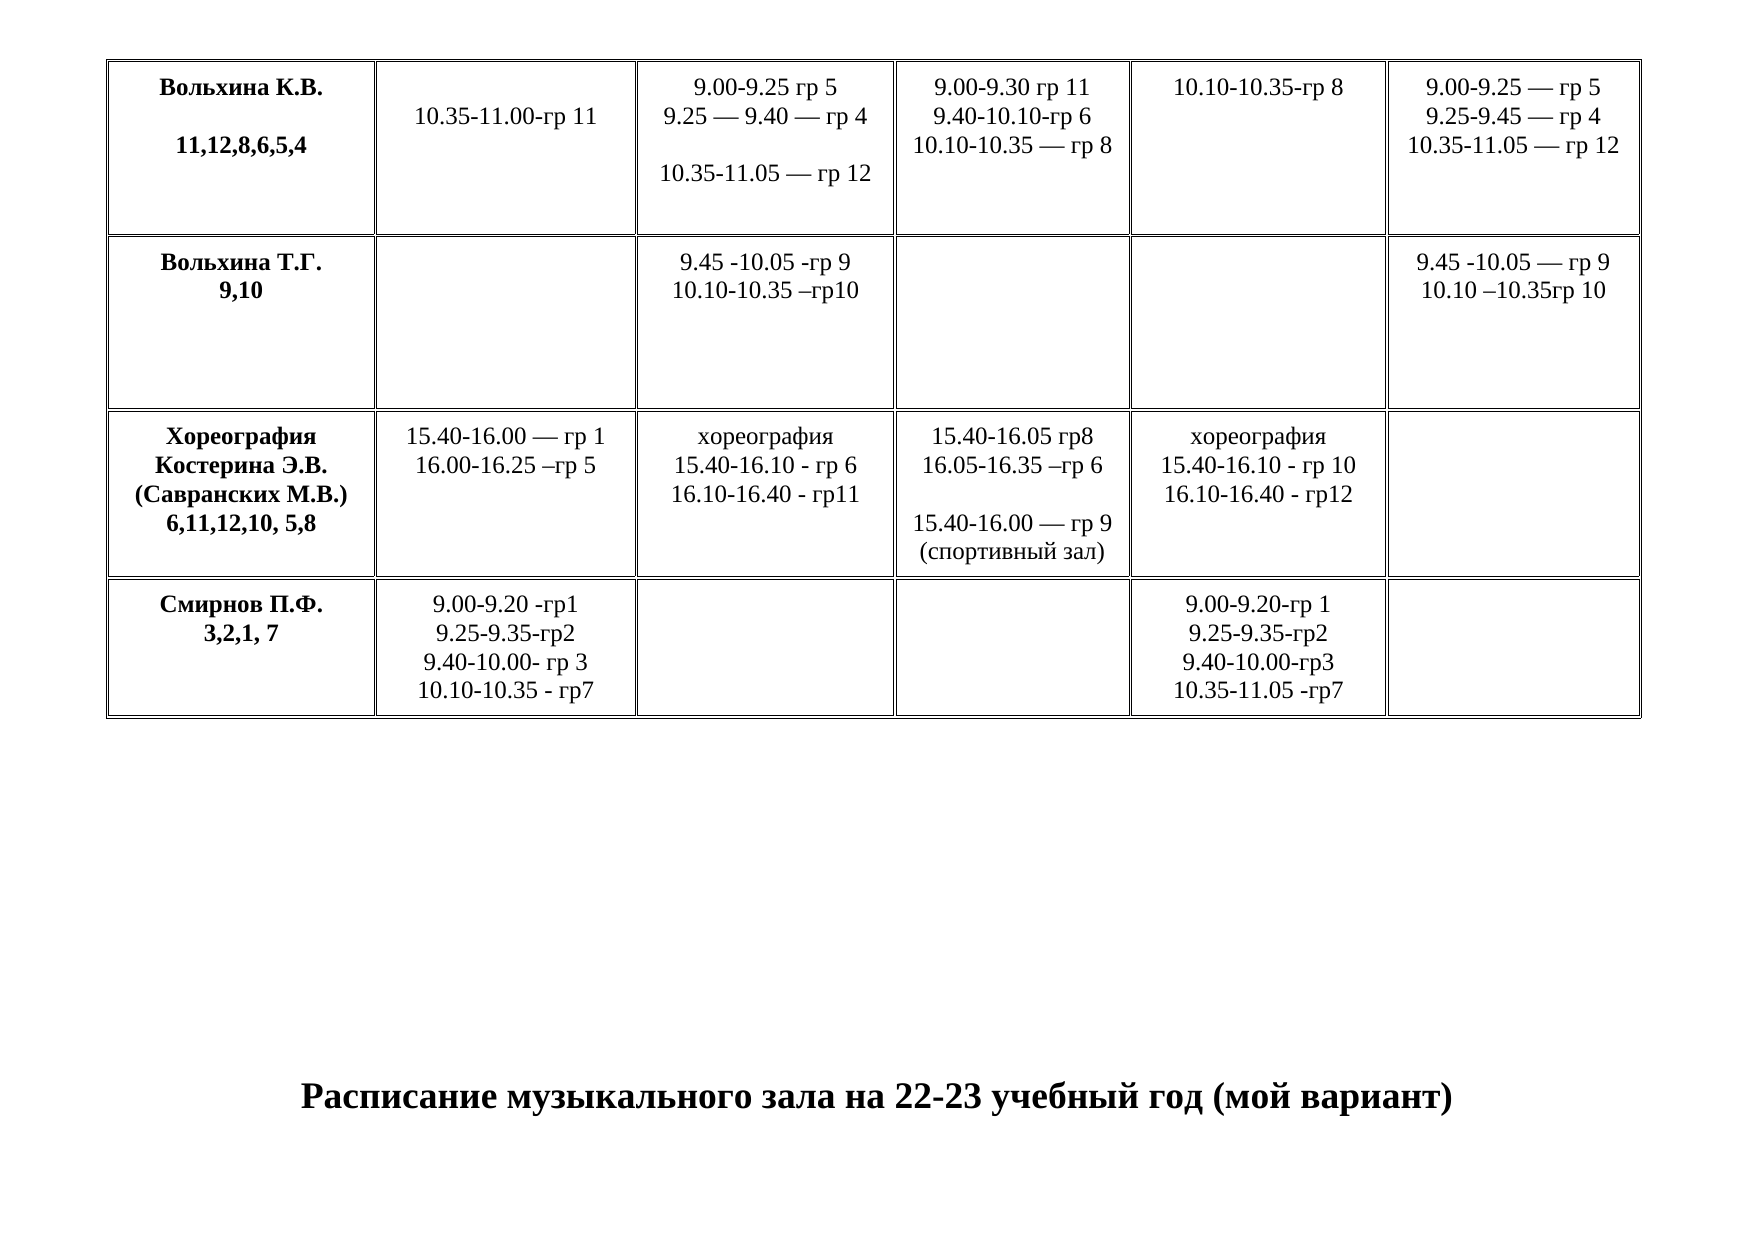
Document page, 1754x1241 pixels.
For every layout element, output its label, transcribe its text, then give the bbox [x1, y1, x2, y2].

table_cell хореография 15.40-16.10 - гр 6 16.10-16.40 - гр11 [638, 412, 893, 576]
table_cell [1132, 237, 1385, 408]
table_cell [1389, 412, 1639, 576]
table_cell 10.10-10.35-гр 8 [1132, 62, 1385, 234]
table_cell [638, 580, 893, 715]
table_cell Вольхина Т.Г. 9,10 [109, 237, 374, 408]
table_cell 9.00-9.25 — гр 5 9.25-9.45 — гр 4 10.35-11.05 — гр 12 [1389, 62, 1639, 234]
table_cell 9.45 -10.05 -гр 9 10.10-10.35 –гр10 [638, 237, 893, 408]
table_cell Смирнов П.Ф. 3,2,1, 7 [109, 580, 374, 715]
table_cell Вольхина К.В. 11,12,8,6,5,4 [109, 62, 374, 234]
table_cell [897, 237, 1129, 408]
table_cell 9.00-9.30 гр 11 9.40-10.10-гр 6 10.10-10.35 — гр 8 [897, 62, 1129, 234]
table_cell Хореография Костерина Э.В. (Савранских М.В.) 6,11,12,10, 5,8 [109, 412, 374, 576]
table_cell [377, 237, 635, 408]
text Расписание музыкального зала на 22-23 учебный год (мой вариант) [118, 1074, 1636, 1117]
table_cell 10.35-11.00-гр 11 [377, 62, 635, 234]
table_cell [897, 580, 1129, 715]
table_cell 15.40-16.05 гр8 16.05-16.35 –гр 6 15.40-16.00 — гр 9 (спортивный зал) [897, 412, 1129, 576]
table_cell 15.40-16.00 — гр 1 16.00-16.25 –гр 5 [377, 412, 635, 576]
table_cell 9.00-9.20 -гр1 9.25-9.35-гр2 9.40-10.00- гр 3 10.10-10.35 - гр7 [377, 580, 635, 715]
table_cell хореография 15.40-16.10 - гр 10 16.10-16.40 - гр12 [1132, 412, 1385, 576]
table_cell 9.45 -10.05 — гр 9 10.10 –10.35гр 10 [1389, 237, 1639, 408]
table_cell [1389, 580, 1639, 715]
table_cell 9.00-9.25 гр 5 9.25 — 9.40 — гр 4 10.35-11.05 — гр 12 [638, 62, 893, 234]
table_cell 9.00-9.20-гр 1 9.25-9.35-гр2 9.40-10.00-гр3 10.35-11.05 -гр7 [1132, 580, 1385, 715]
